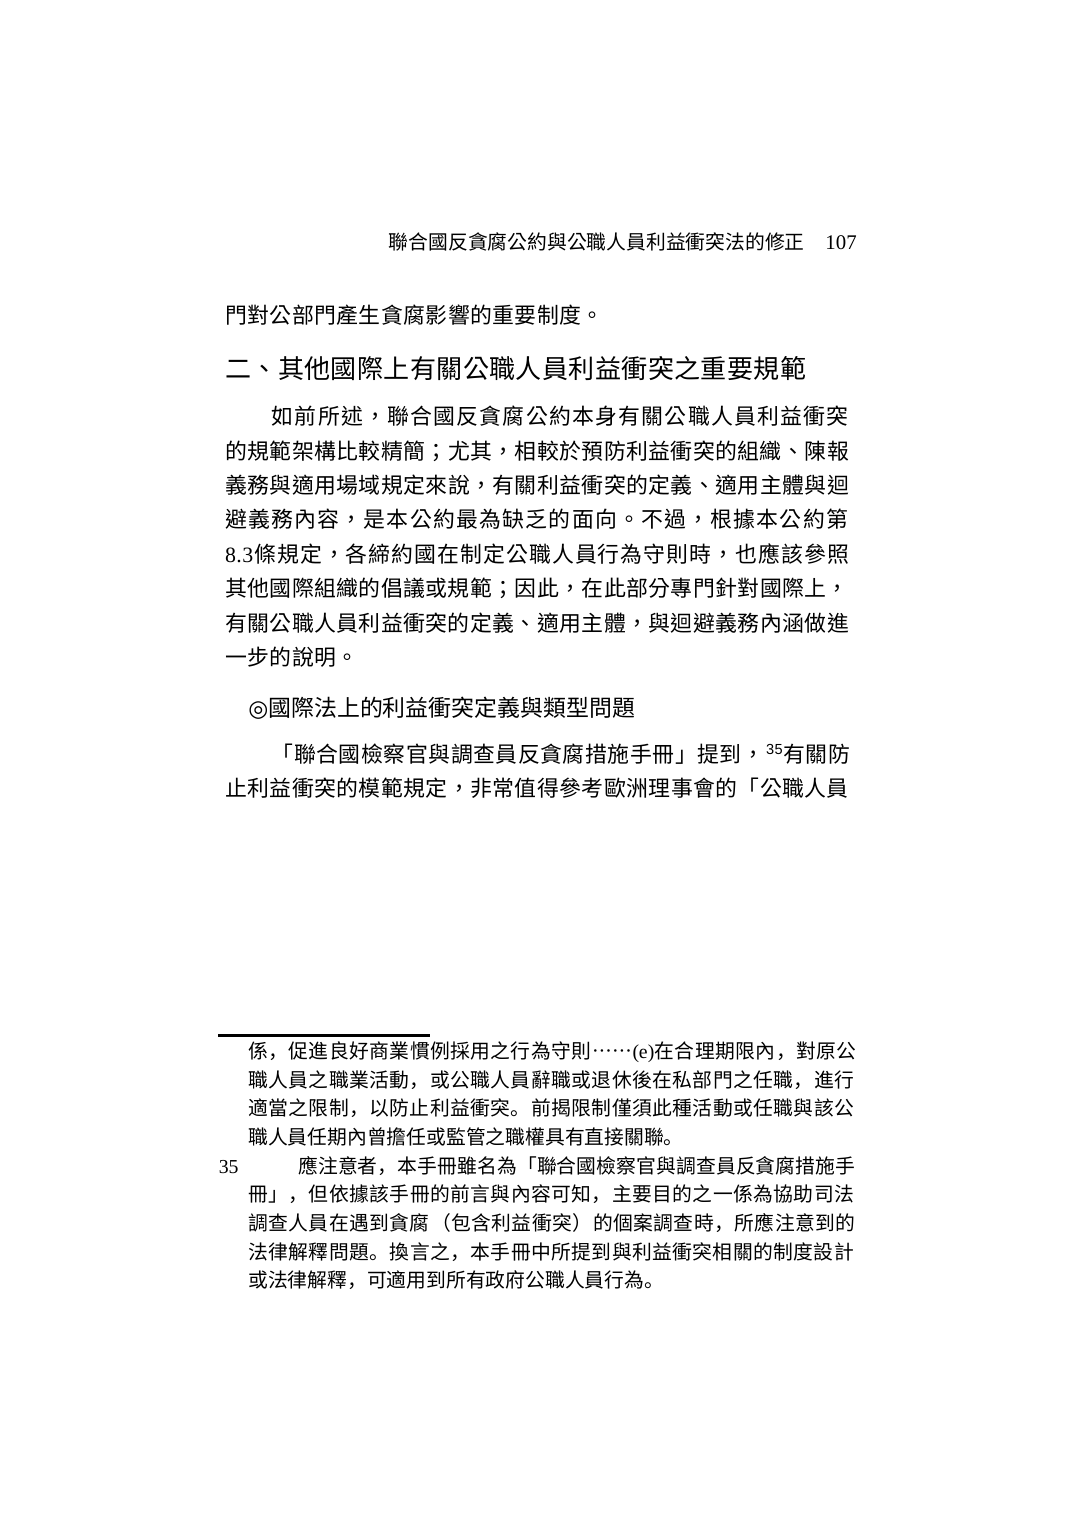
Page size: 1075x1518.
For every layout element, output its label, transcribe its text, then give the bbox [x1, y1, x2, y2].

text 門對公部門產生貪腐影響的重要制度。 [225, 295, 850, 330]
text ◎國際法上的利益衝突定義與類型問題 [248, 689, 850, 723]
text 「聯合國檢察官與調查員反貪腐措施手冊」提到，有關防止利益衝突的模範規定，非常值得參考歐洲理事會的「公職人員行為守則」第13條到第16條規定。而依據該守則第13條第1項有關利益衝突的定義，係指「公職人員私人利益會影響或可能影響其公正與客觀履行職權」即構成利益衝突。此外，該條亦進一步區分利益衝突類型為「實際」（actual）與「潛在」（potential）利益衝突兩種。又，在「經濟合作暨發展組織」（OECD）、美國、加拿大和澳洲政府有關一般利益衝突的規範中，除了歐洲理事會中所提到的實際與潛在利益衝突外，尚提到所謂「表面」（apparent）的利益衝突。換言之，有關利益衝突的類型，在國際法或內國法的實踐中，目前可看到「實際」、「表面」與「潛在」利益衝突等三種。 [225, 734, 850, 803]
text 係，促進良好商業慣例採用之行為守則……(e)在合理期限內，對原公職人員之職業活動，或公職人員辭職或退休後在私部門之任職，進行適當之限制，以防止利益衝突。前揭限制僅須此種活動或任職與該公職人員任期內曾擔任或監管之職權具有直接關聯。 [218, 1036, 856, 1150]
text 二、其他國際上有關公職人員利益衝突之重要規範 [225, 348, 850, 386]
text 如前所述，聯合國反貪腐公約本身有關公職人員利益衝突的規範架構比較精簡；尤其，相較於預防利益衝突的組織、陳報義務與適用場域規定來說，有關利益衝突的定義、適用主體與迴避義務內容，是本公約最為缺乏的面向。不過，根據本公約第8.3條規定，各締約國在制定公職人員行為守則時，也應該參照其他國際組織的倡議或規範；因此，在此部分專門針對國際上，有關公職人員利益衝突的定義、適用主體，與迴避義務內涵做進一步的說明。 [225, 397, 850, 672]
text 應注意者，本手冊雖名為「聯合國檢察官與調查員反貪腐措施手冊」，但依據該手冊的前言與內容可知，主要目的之一係為協助司法調查人員在遇到貪腐（包含利益衝突）的個案調查時，所應注意到的法律解釋問題。換言之，本手冊中所提到與利益衝突相關的制度設計或法律解釋，可適用到所有政府公職人員行為。 [218, 1150, 856, 1293]
